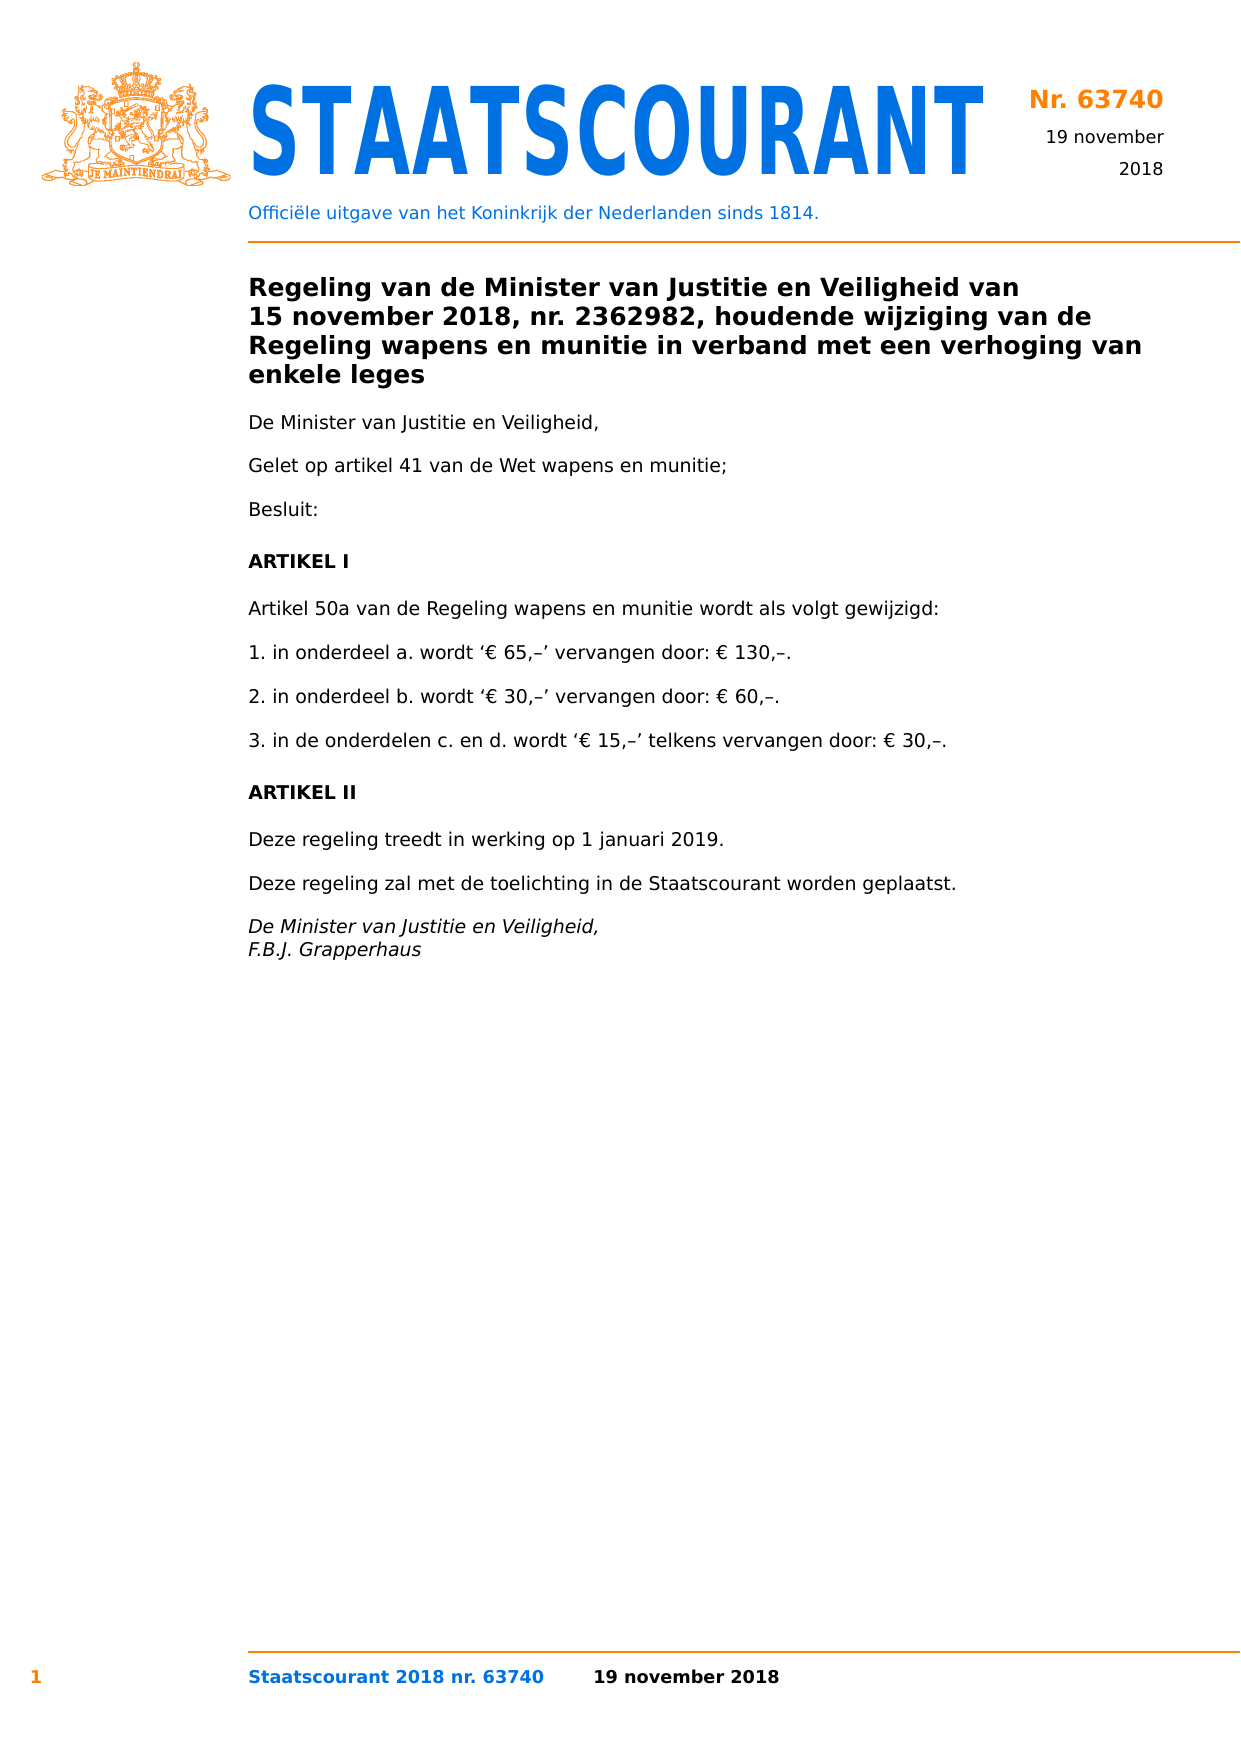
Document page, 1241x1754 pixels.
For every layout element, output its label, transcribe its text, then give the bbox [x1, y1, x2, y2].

text Deze regeling treedt in werking op 1 januari 2019. [248, 829, 1163, 851]
text 3. in de onderdelen c. en d. wordt ‘€ 15,–’ telkens vervangen door: € 30,–. [248, 730, 1163, 752]
table_header STAATSCOURANT [248, 62, 998, 203]
text 2. in onderdeel b. wordt ‘€ 30,–’ vervangen door: € 60,–. [248, 686, 1163, 708]
text De Minister van Justitie en Veiligheid, [248, 412, 1163, 433]
text De Minister van Justitie en Veiligheid, F.B.J. Grapperhaus [248, 916, 1163, 960]
table_cell Officiële uitgave van het Koninkrijk der Nederlanden sinds 1814. [248, 203, 1240, 241]
text Besluit: [248, 499, 1163, 521]
picture [41, 62, 231, 186]
subtitle ARTIKEL I [248, 551, 1163, 573]
table_cell 2018 [998, 153, 1240, 203]
text Artikel 50a van de Regeling wapens en munitie wordt als volgt gewijzigd: [248, 598, 1163, 620]
subtitle Regeling van de Minister van Justitie en Veiligheid van 15 november 2018, nr. 2362982, houdende wijziging van de Regeling wapens en munitie in verband met een verhoging van enkele leges [248, 273, 1163, 390]
table_header [25, 62, 248, 241]
table_cell 19 november [998, 121, 1240, 153]
table_header Nr. 63740 [998, 62, 1240, 121]
text 1. in onderdeel a. wordt ‘€ 65,–’ vervangen door: € 130,–. [248, 642, 1163, 664]
text Gelet op artikel 41 van de Wet wapens en munitie; [248, 455, 1163, 477]
text Deze regeling zal met de toelichting in de Staatscourant worden geplaatst. [248, 873, 1163, 894]
subtitle ARTIKEL II [248, 782, 1163, 804]
